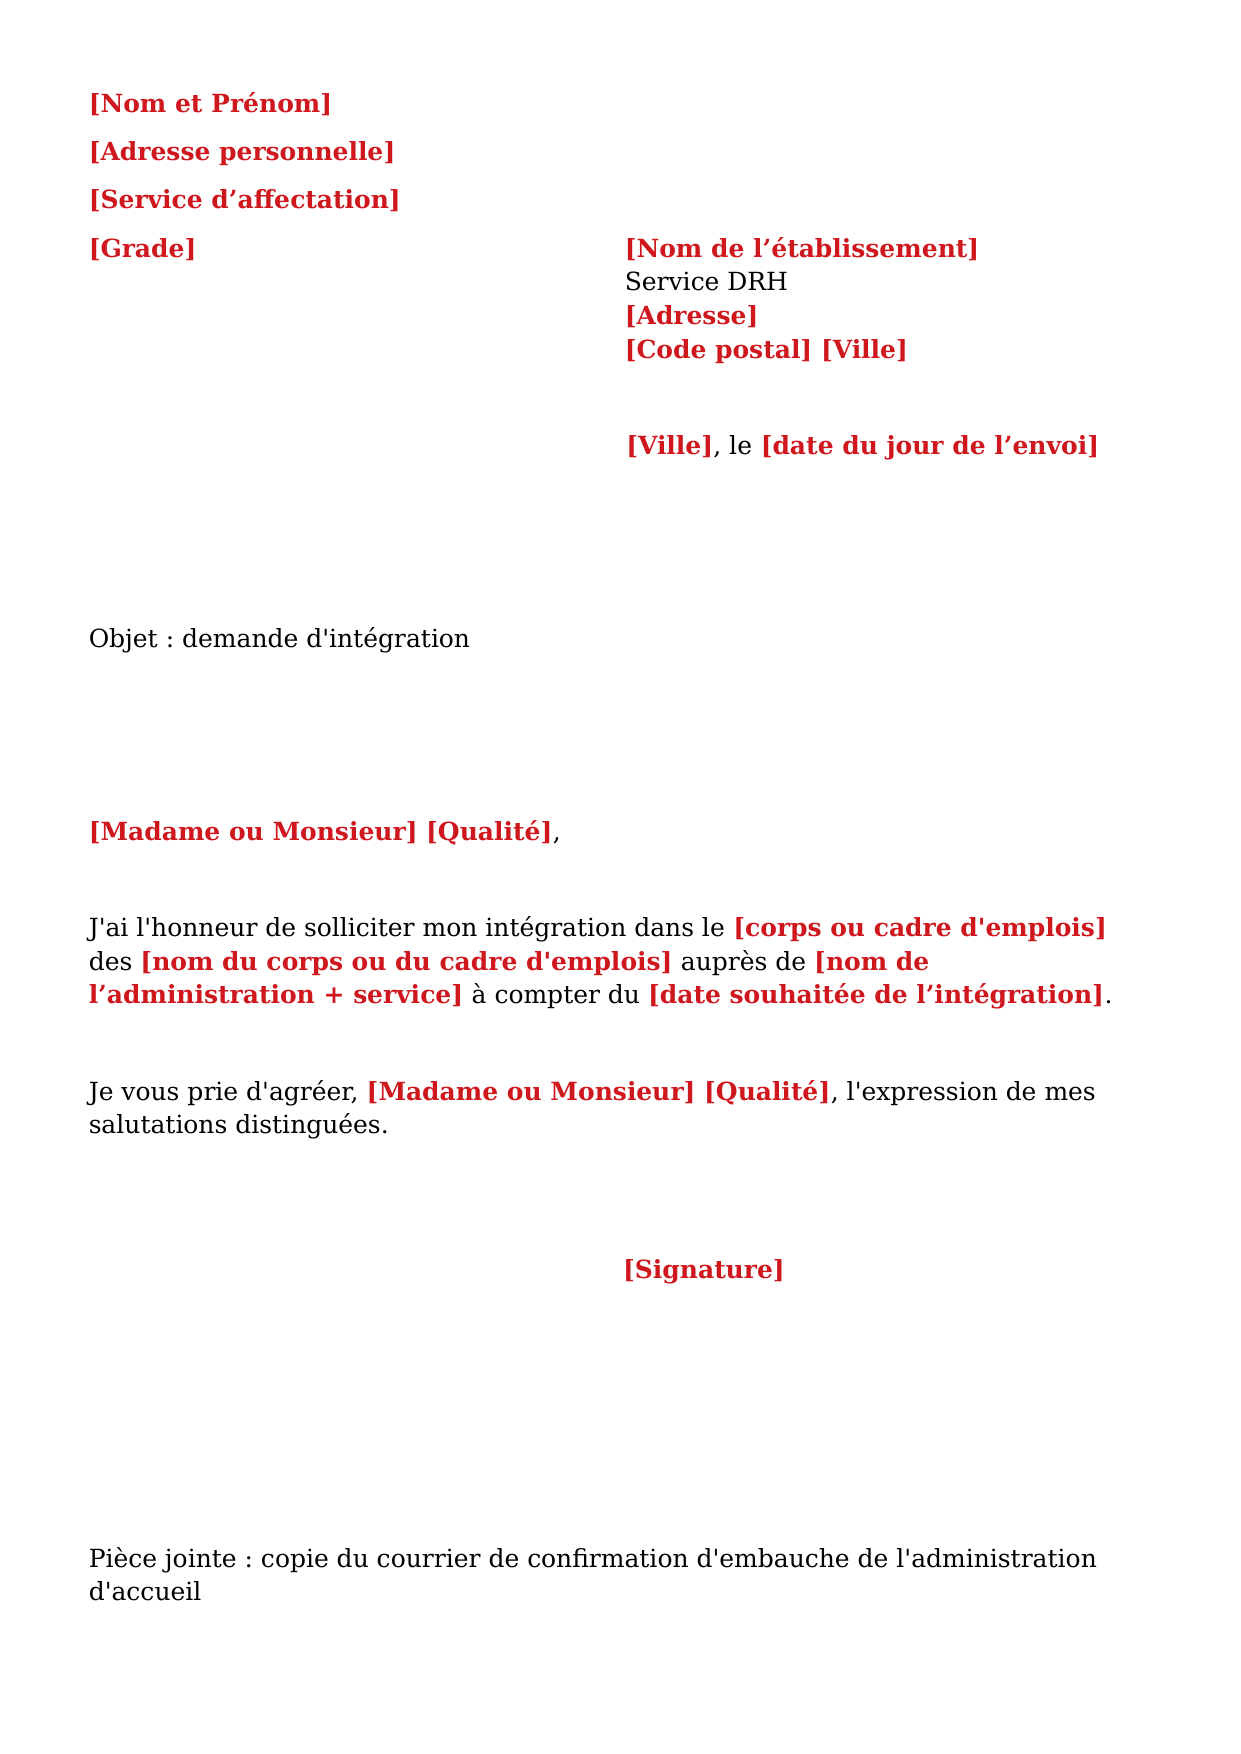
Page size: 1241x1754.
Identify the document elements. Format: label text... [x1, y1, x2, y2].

text Pièce jointe : copie du courrier de confirmation d'embauche de l'administration d'accueil [88, 1544, 1152, 1607]
text [Service d’affectation] [88, 185, 1152, 214]
text [Adresse personnelle] [88, 137, 1152, 166]
text Objet : demande d'intégration [88, 624, 1152, 653]
text [Madame ou Monsieur] [Qualité], [88, 816, 1152, 846]
text [Nom et Prénom] [88, 88, 1152, 118]
text Je vous prie d'agréer, [Madame ou Monsieur] [Qualité], l'expression de mes salutations distinguées. [88, 1077, 1152, 1140]
text [Grade] [Nom de l’établissement] Service DRH [Adresse] [Code postal] [Ville] [88, 233, 1152, 364]
text J'ai l'honneur de solliciter mon intégration dans le [corps ou cadre d'emplois] des [nom du corps ou du cadre d'emplois] auprès de [nom de l’administration + service] à compter du [date souhaitée de l’intégration]. [88, 913, 1152, 1010]
text [Ville], le [date du jour de l’envoi] [88, 431, 1152, 461]
text [Signature] [88, 1255, 1152, 1284]
